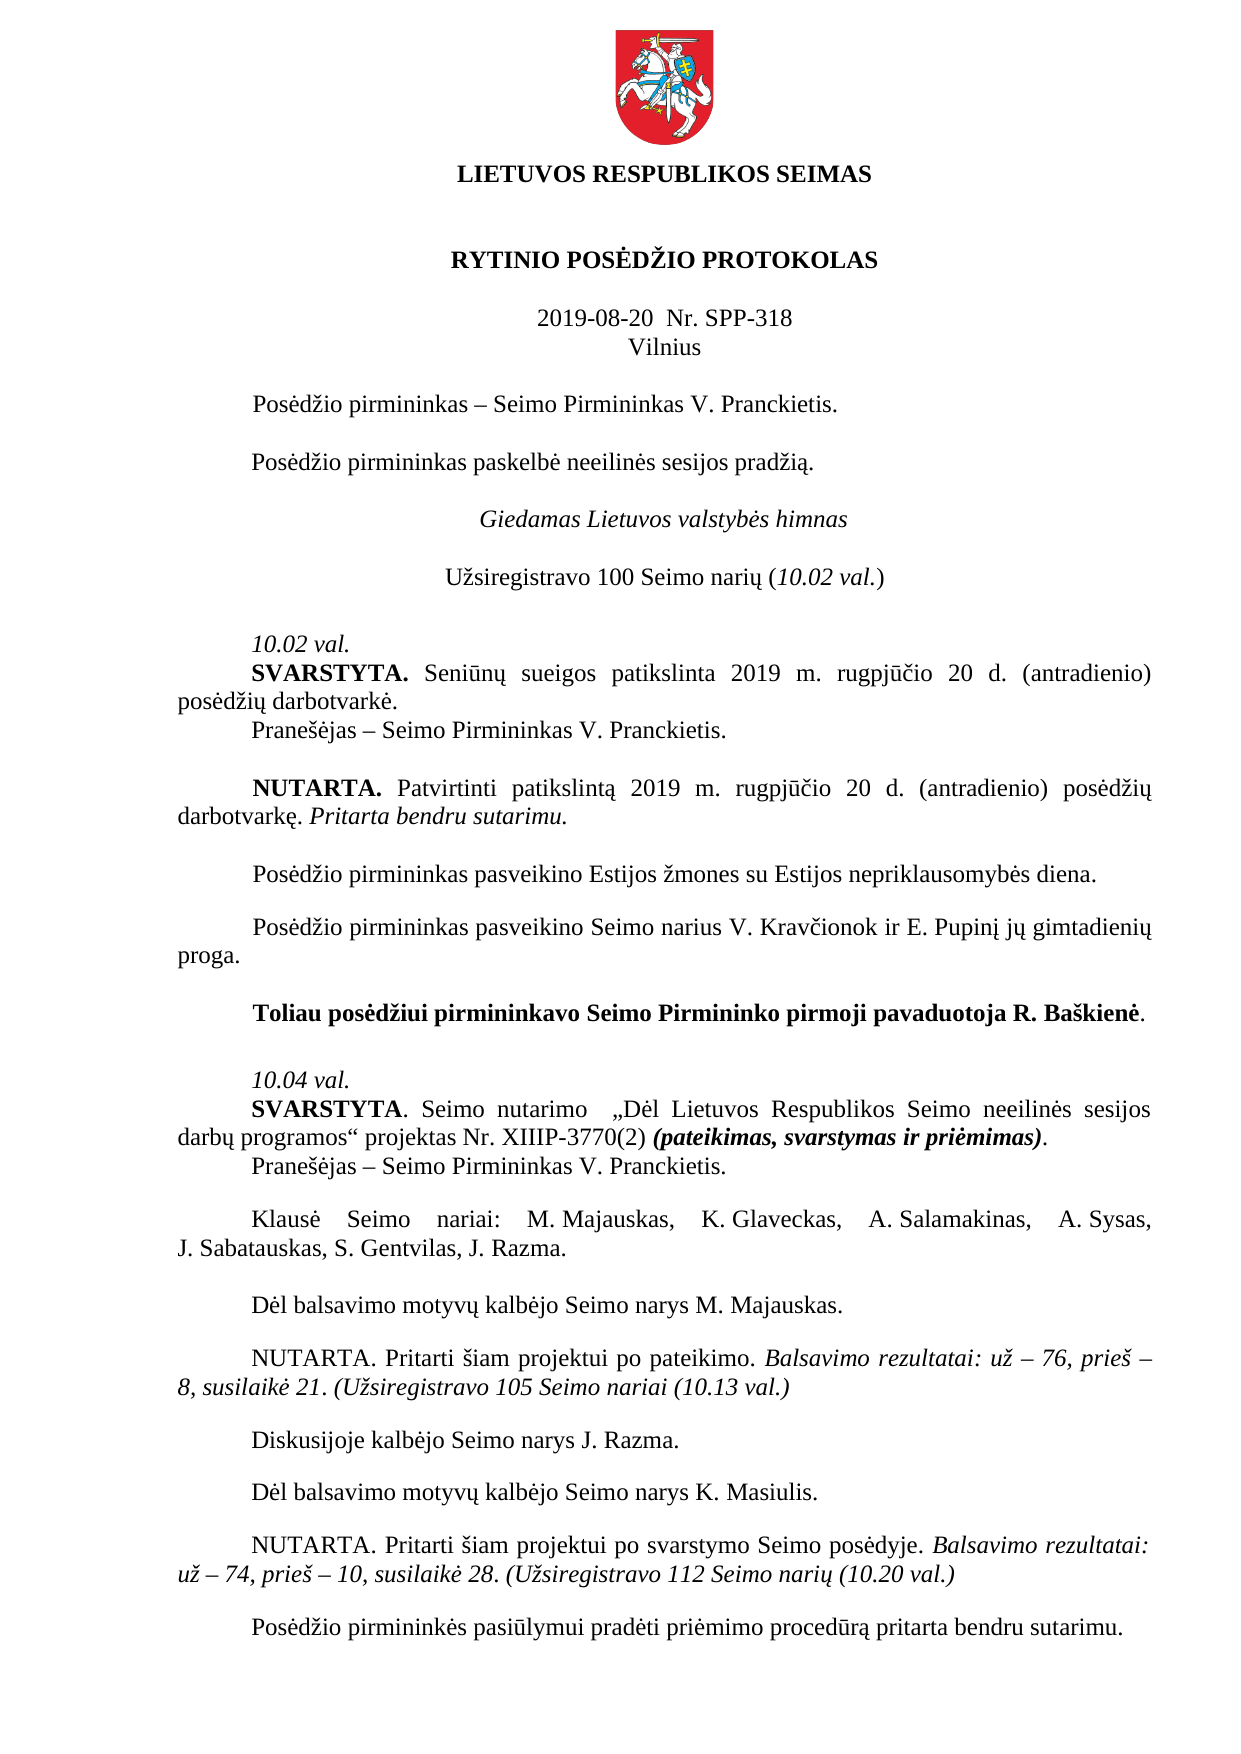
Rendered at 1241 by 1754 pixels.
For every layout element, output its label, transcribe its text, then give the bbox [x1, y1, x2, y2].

text NUTARTA. Pritarti šiam projektui po pateikimo. Balsavimo rezultatai: už – 76, prieš – 8, susilaikė 21. (Užsiregistravo 105 Seimo nariai (10.13 val.) [177, 1343, 1152, 1401]
text Dėl balsavimo motyvų kalbėjo Seimo narys M. Majauskas. [177, 1290, 1152, 1319]
text Giedamas Lietuvos valstybės himnas [177, 504, 1152, 533]
text Užsiregistravo 100 Seimo narių (10.02 val.) [177, 562, 1152, 591]
text Toliau posėdžiui pirmininkavo Seimo Pirmininko pirmoji pavaduotoja R. Baškienė. [177, 998, 1152, 1027]
text 10.04 val. [177, 1065, 1152, 1094]
text Lietuvos Respublikos Seimas [177, 159, 1152, 188]
text SVARSTYTA. Seniūnų sueigos patikslinta 2019 m. rugpjūčio 20 d. (antradienio) posėdžių darbotvarkė. [177, 658, 1152, 715]
text Klausė Seimo nariai: M. Majauskas, K. Glaveckas, A. Salamakinas, A. Sysas, J. Sabatauskas, S. Gentvilas, J. Razma. [177, 1204, 1152, 1262]
text Diskusijoje kalbėjo Seimo narys J. Razma. [177, 1425, 1152, 1453]
text 10.02 val. [177, 629, 1152, 658]
text NUTARTA. Pritarti šiam projektui po svarstymo Seimo posėdyje. Balsavimo rezultatai: už – 74, prieš – 10, susilaikė 28. (Užsiregistravo 112 Seimo narių (10.20 val.) [177, 1530, 1152, 1588]
text Posėdžio pirmininkas – Seimo Pirmininkas V. Pranckietis. [177, 389, 1152, 418]
text RYTINIO POSĖDŽIO PROTOKOLAS [177, 246, 1152, 274]
text 2019-08-20 Nr. SPP-318 [177, 303, 1152, 332]
text Posėdžio pirmininkas paskelbė neeilinės sesijos pradžią. [177, 447, 1152, 476]
text Dėl balsavimo motyvų kalbėjo Seimo narys K. Masiulis. [177, 1477, 1152, 1506]
text Posėdžio pirmininkas pasveikino Seimo narius V. Kravčionok ir E. Pupinį jų gimtadienių proga. [177, 912, 1152, 969]
text Pranešėjas – Seimo Pirmininkas V. Pranckietis. [177, 1151, 1152, 1180]
text Vilnius [177, 332, 1152, 361]
text Posėdžio pirmininkas pasveikino Estijos žmones su Estijos nepriklausomybės diena. [177, 859, 1152, 888]
text NUTARTA. Patvirtinti patikslintą 2019 m. rugpjūčio 20 d. (antradienio) posėdžių darbotvarkę. Pritarta bendru sutarimu. [177, 773, 1152, 830]
text SVARSTYTA. Seimo nutarimo „Dėl Lietuvos Respublikos Seimo neeilinės sesijos darbų programos“ projektas Nr. XIIIP-3770(2) (pateikimas, svarstymas ir priėmimas). [177, 1094, 1152, 1151]
text Pranešėjas – Seimo Pirmininkas V. Pranckietis. [177, 715, 1152, 744]
text Posėdžio pirmininkės pasiūlymui pradėti priėmimo procedūrą pritarta bendru sutarimu. [177, 1612, 1152, 1641]
